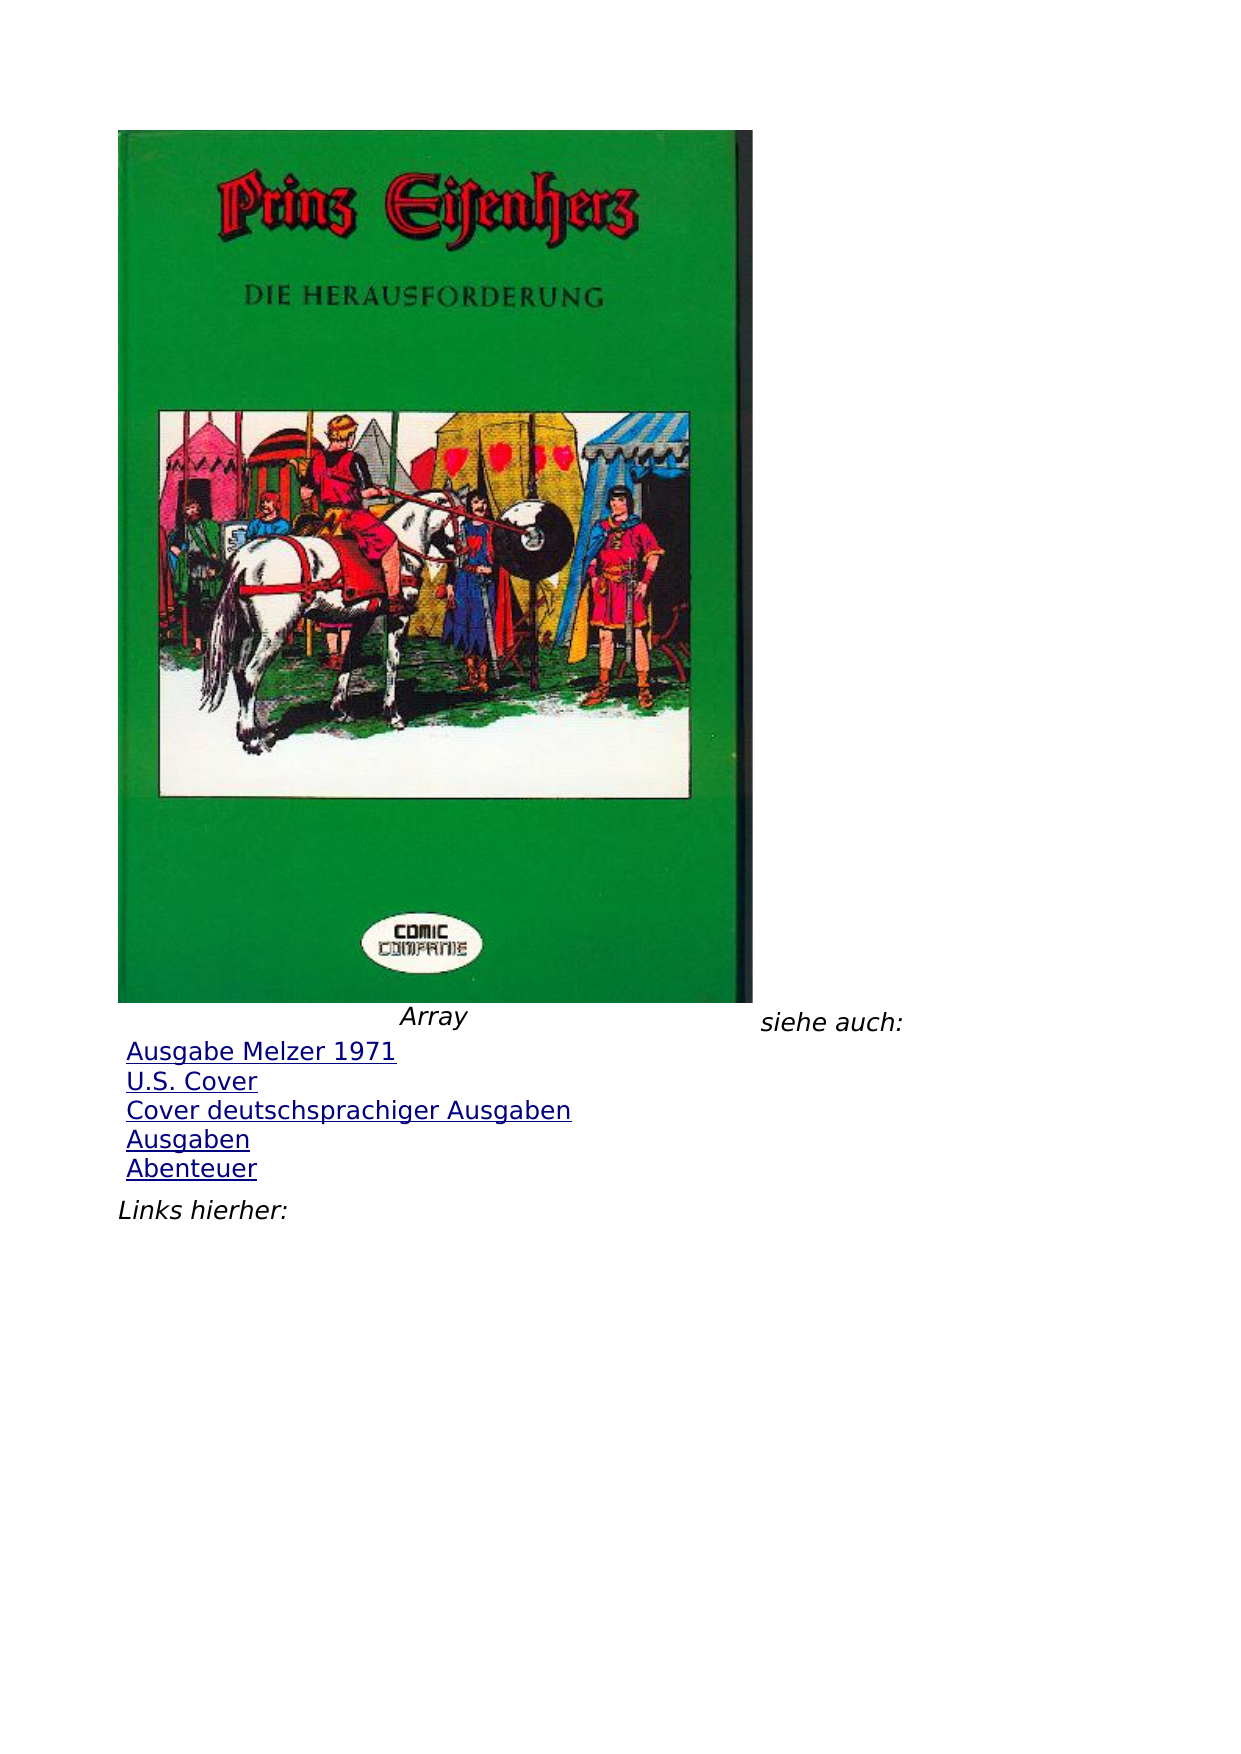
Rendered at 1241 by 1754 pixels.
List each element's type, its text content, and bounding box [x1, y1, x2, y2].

text siehe auch: Ausgabe Melzer 1971 U.S. Cover Cover deutschsprachiger Ausgaben Ausgaben Abenteuer [118, 118, 1122, 1183]
text Links hierher: [118, 1196, 1122, 1225]
picture [118, 130, 753, 1003]
text Array [118, 1003, 752, 1032]
